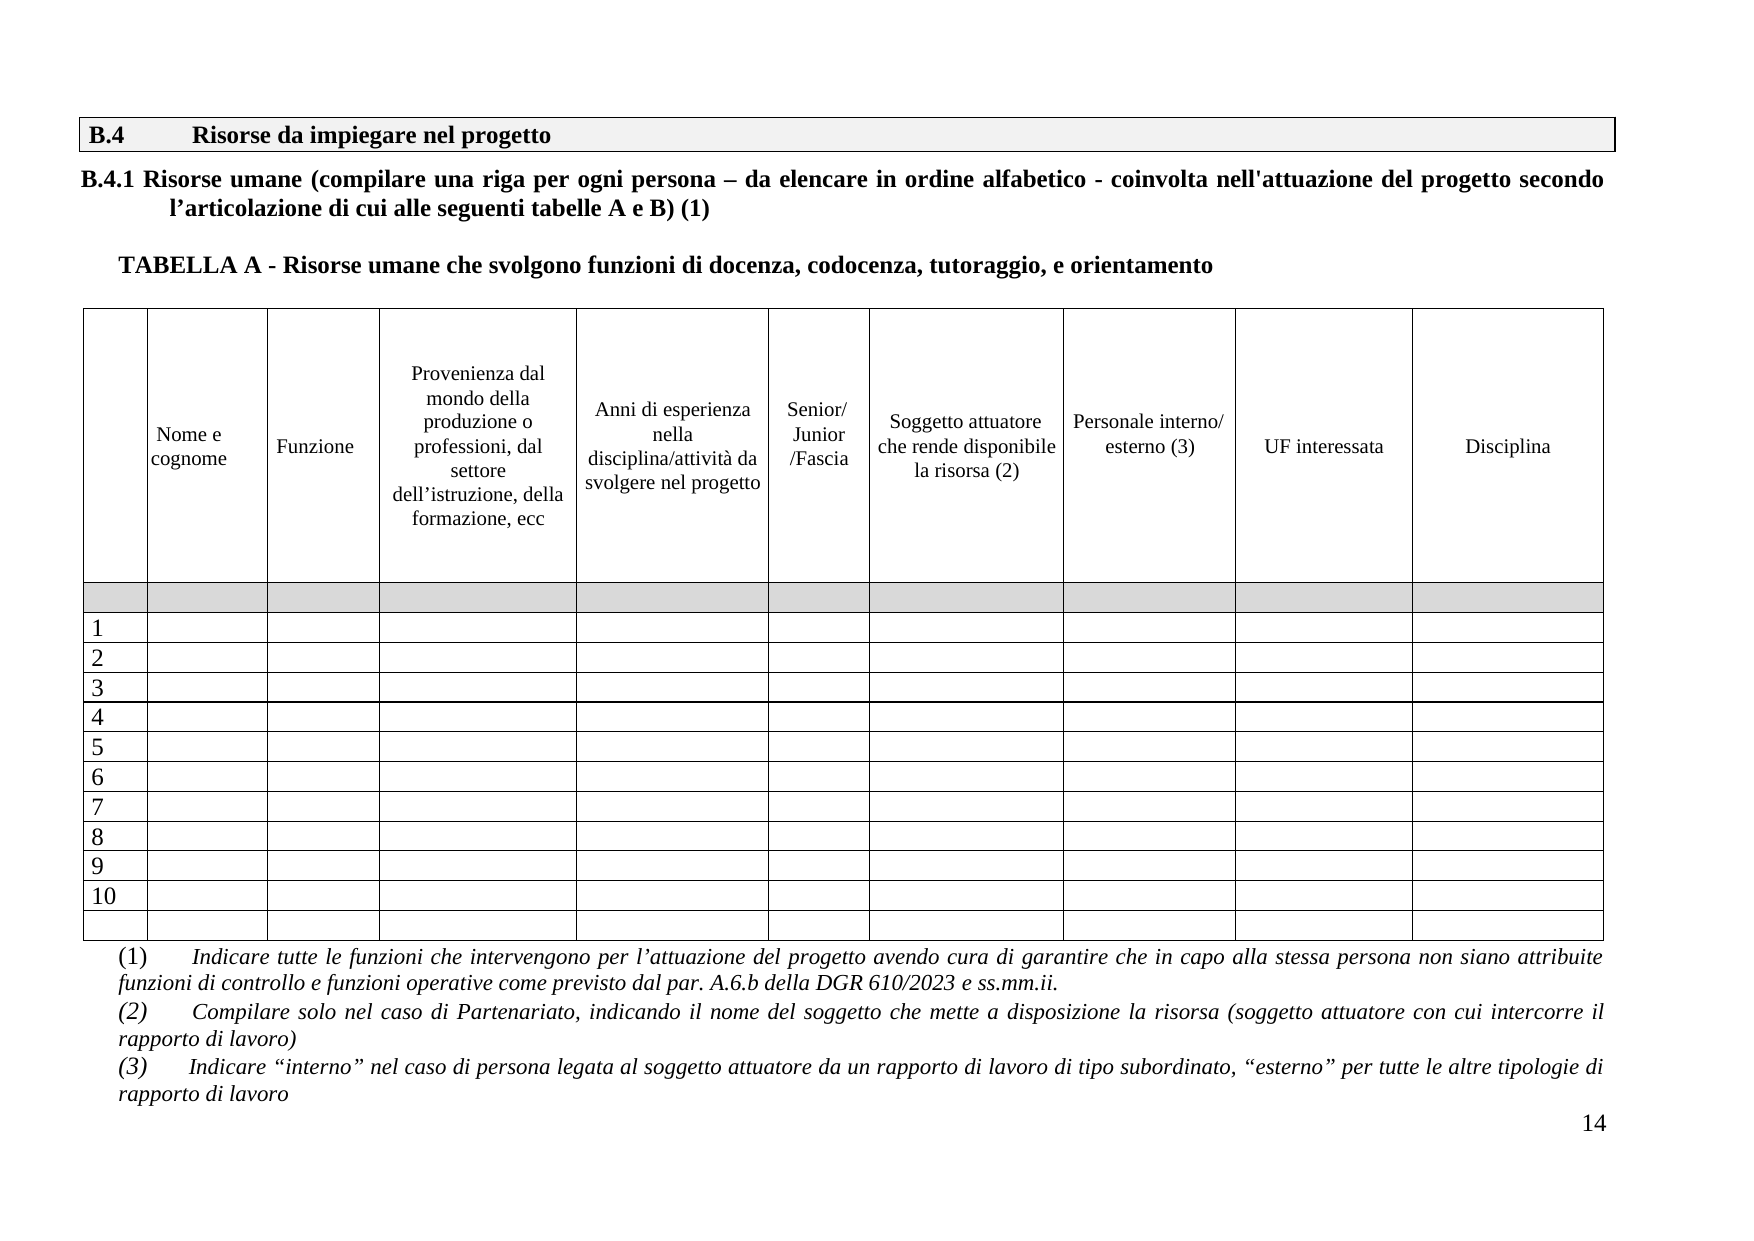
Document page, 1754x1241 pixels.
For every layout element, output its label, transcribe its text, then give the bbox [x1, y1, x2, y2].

table_cell [268, 703, 379, 731]
table_cell [870, 792, 1063, 821]
table_cell [870, 762, 1063, 791]
table_header Funzione [268, 309, 379, 582]
table_cell [870, 851, 1063, 880]
table_cell 5 [84, 732, 147, 761]
table_cell [1236, 762, 1412, 791]
table_cell [148, 881, 267, 910]
table_cell [148, 762, 267, 791]
table_cell [769, 911, 869, 940]
table_cell [769, 762, 869, 791]
table_cell [380, 911, 576, 940]
table_header Anni di esperienza nella disciplina/attività da svolgere nel progetto [577, 309, 768, 582]
table_cell [1064, 792, 1235, 821]
table_cell [380, 703, 576, 731]
table_header Soggetto attuatore che rende disponibile la risorsa (2) [870, 309, 1063, 582]
table_cell [1413, 881, 1603, 910]
table_cell [1413, 703, 1603, 731]
table_cell [769, 583, 869, 612]
table_cell [1064, 613, 1235, 642]
table_cell [577, 703, 768, 731]
table_cell [380, 792, 576, 821]
table_cell [1236, 851, 1412, 880]
table_cell [870, 703, 1063, 731]
table_cell [268, 762, 379, 791]
table_cell [1413, 911, 1603, 940]
table_cell [769, 851, 869, 880]
table_cell [1236, 881, 1412, 910]
table_cell [268, 911, 379, 940]
table_cell 1 [84, 613, 147, 642]
table_cell [870, 643, 1063, 672]
text TABELLA A - Risorse umane che svolgono funzioni di docenza, codocenza, tutoraggio, e orientamento [118, 250, 1606, 279]
table_header [84, 309, 147, 582]
table_cell [769, 881, 869, 910]
table_header Provenienza dal mondo della produzione o professioni, dal settore dell’istruzione, della formazione, ecc [380, 309, 576, 582]
table_cell [1064, 703, 1235, 731]
table_cell 10 [84, 881, 147, 910]
table_cell [380, 881, 576, 910]
table_cell [577, 613, 768, 642]
table_cell [870, 881, 1063, 910]
table_cell [1236, 792, 1412, 821]
table_cell [148, 583, 267, 612]
table_cell [148, 851, 267, 880]
table_cell [1064, 762, 1235, 791]
table_cell [380, 762, 576, 791]
table_cell 3 [84, 673, 147, 701]
table_cell 6 [84, 762, 147, 791]
table_cell [380, 822, 576, 850]
table_cell [1236, 643, 1412, 672]
table_cell [1413, 613, 1603, 642]
table_cell [577, 762, 768, 791]
table_cell [769, 673, 869, 701]
table_cell [148, 703, 267, 731]
table_cell [148, 911, 267, 940]
table_cell 7 [84, 792, 147, 821]
table_cell [380, 643, 576, 672]
table_cell [870, 613, 1063, 642]
table_header Personale interno/ esterno (3) [1064, 309, 1235, 582]
table_cell [268, 613, 379, 642]
table_cell [1064, 822, 1235, 850]
table_cell [84, 911, 147, 940]
table_cell [148, 613, 267, 642]
table_cell [769, 792, 869, 821]
table_cell [870, 583, 1063, 612]
table_cell [268, 643, 379, 672]
table_cell [148, 732, 267, 761]
table_header Senior/ Junior /Fascia [769, 309, 869, 582]
table_cell [577, 792, 768, 821]
table_cell [1236, 911, 1412, 940]
table_cell [268, 851, 379, 880]
table_cell [577, 881, 768, 910]
table_cell [148, 643, 267, 672]
table_cell [769, 613, 869, 642]
table_cell [577, 822, 768, 850]
text B.4.1 Risorse umane (compilare una riga per ogni persona – da elencare in ordine alfabetico - coinvolta nell'attuazione del progetto secondo l’articolazione di cui alle seguenti tabelle A e B) (1) [81, 164, 1606, 222]
table_cell [148, 792, 267, 821]
table_cell [870, 822, 1063, 850]
table_cell [870, 732, 1063, 761]
table_cell [1413, 822, 1603, 850]
table_cell 8 [84, 822, 147, 850]
table_cell [1064, 643, 1235, 672]
table_cell [268, 881, 379, 910]
table_cell [380, 583, 576, 612]
table_cell [268, 732, 379, 761]
table_cell [268, 792, 379, 821]
table_cell [1236, 673, 1412, 701]
table_cell [148, 673, 267, 701]
table_cell 2 [84, 643, 147, 672]
table_cell 9 [84, 851, 147, 880]
table_cell [1064, 911, 1235, 940]
table_cell [148, 822, 267, 850]
list Compilare solo nel caso di Partenariato, indicando il nome del soggetto che mette a disposizione la risorsa (soggetto attuatore con cui intercorre il rapporto di lavoro) [118, 996, 1606, 1051]
table_cell [577, 643, 768, 672]
table_cell [1413, 732, 1603, 761]
table_cell [1064, 732, 1235, 761]
table_cell [1413, 851, 1603, 880]
list Indicare tutte le funzioni che intervengono per l’attuazione del progetto avendo cura di garantire che in capo alla stessa persona non siano attribuite funzioni di controllo e funzioni operative come previsto dal par. A.6.b della DGR 610/2023 e ss.mm.ii. [118, 941, 1606, 996]
text B.4 Risorse da impiegare nel progetto [80, 118, 1614, 151]
table_cell [577, 732, 768, 761]
table_cell [1413, 792, 1603, 821]
table_cell [1236, 703, 1412, 731]
table_cell [84, 583, 147, 612]
table_cell [769, 703, 869, 731]
table_cell [577, 673, 768, 701]
table_cell [870, 673, 1063, 701]
table_cell [577, 583, 768, 612]
table_cell [577, 911, 768, 940]
table_cell [1236, 583, 1412, 612]
table_cell [380, 732, 576, 761]
table_cell [1064, 673, 1235, 701]
table_cell [870, 911, 1063, 940]
table_cell [268, 822, 379, 850]
table_header UF interessata [1236, 309, 1412, 582]
table_cell [577, 851, 768, 880]
table_cell [380, 613, 576, 642]
table_cell [1236, 822, 1412, 850]
table_cell [1236, 732, 1412, 761]
table_cell [1064, 881, 1235, 910]
table_cell [1413, 583, 1603, 612]
table_cell [380, 851, 576, 880]
table_cell [1064, 583, 1235, 612]
table_cell [769, 732, 869, 761]
table_cell [769, 822, 869, 850]
table_cell [1413, 762, 1603, 791]
table_cell [1413, 673, 1603, 701]
table_cell [1064, 851, 1235, 880]
table_cell [769, 643, 869, 672]
table_cell 4 [84, 703, 147, 731]
table_header Disciplina [1413, 309, 1603, 582]
table_cell [380, 673, 576, 701]
table_cell [268, 673, 379, 701]
table_cell [1236, 613, 1412, 642]
table_cell [268, 583, 379, 612]
list Indicare “interno” nel caso di persona legata al soggetto attuatore da un rapporto di lavoro di tipo subordinato, “esterno” per tutte le altre tipologie di rapporto di lavoro [118, 1051, 1606, 1106]
table_cell [1413, 643, 1603, 672]
table_header Nome e cognome [148, 309, 267, 582]
